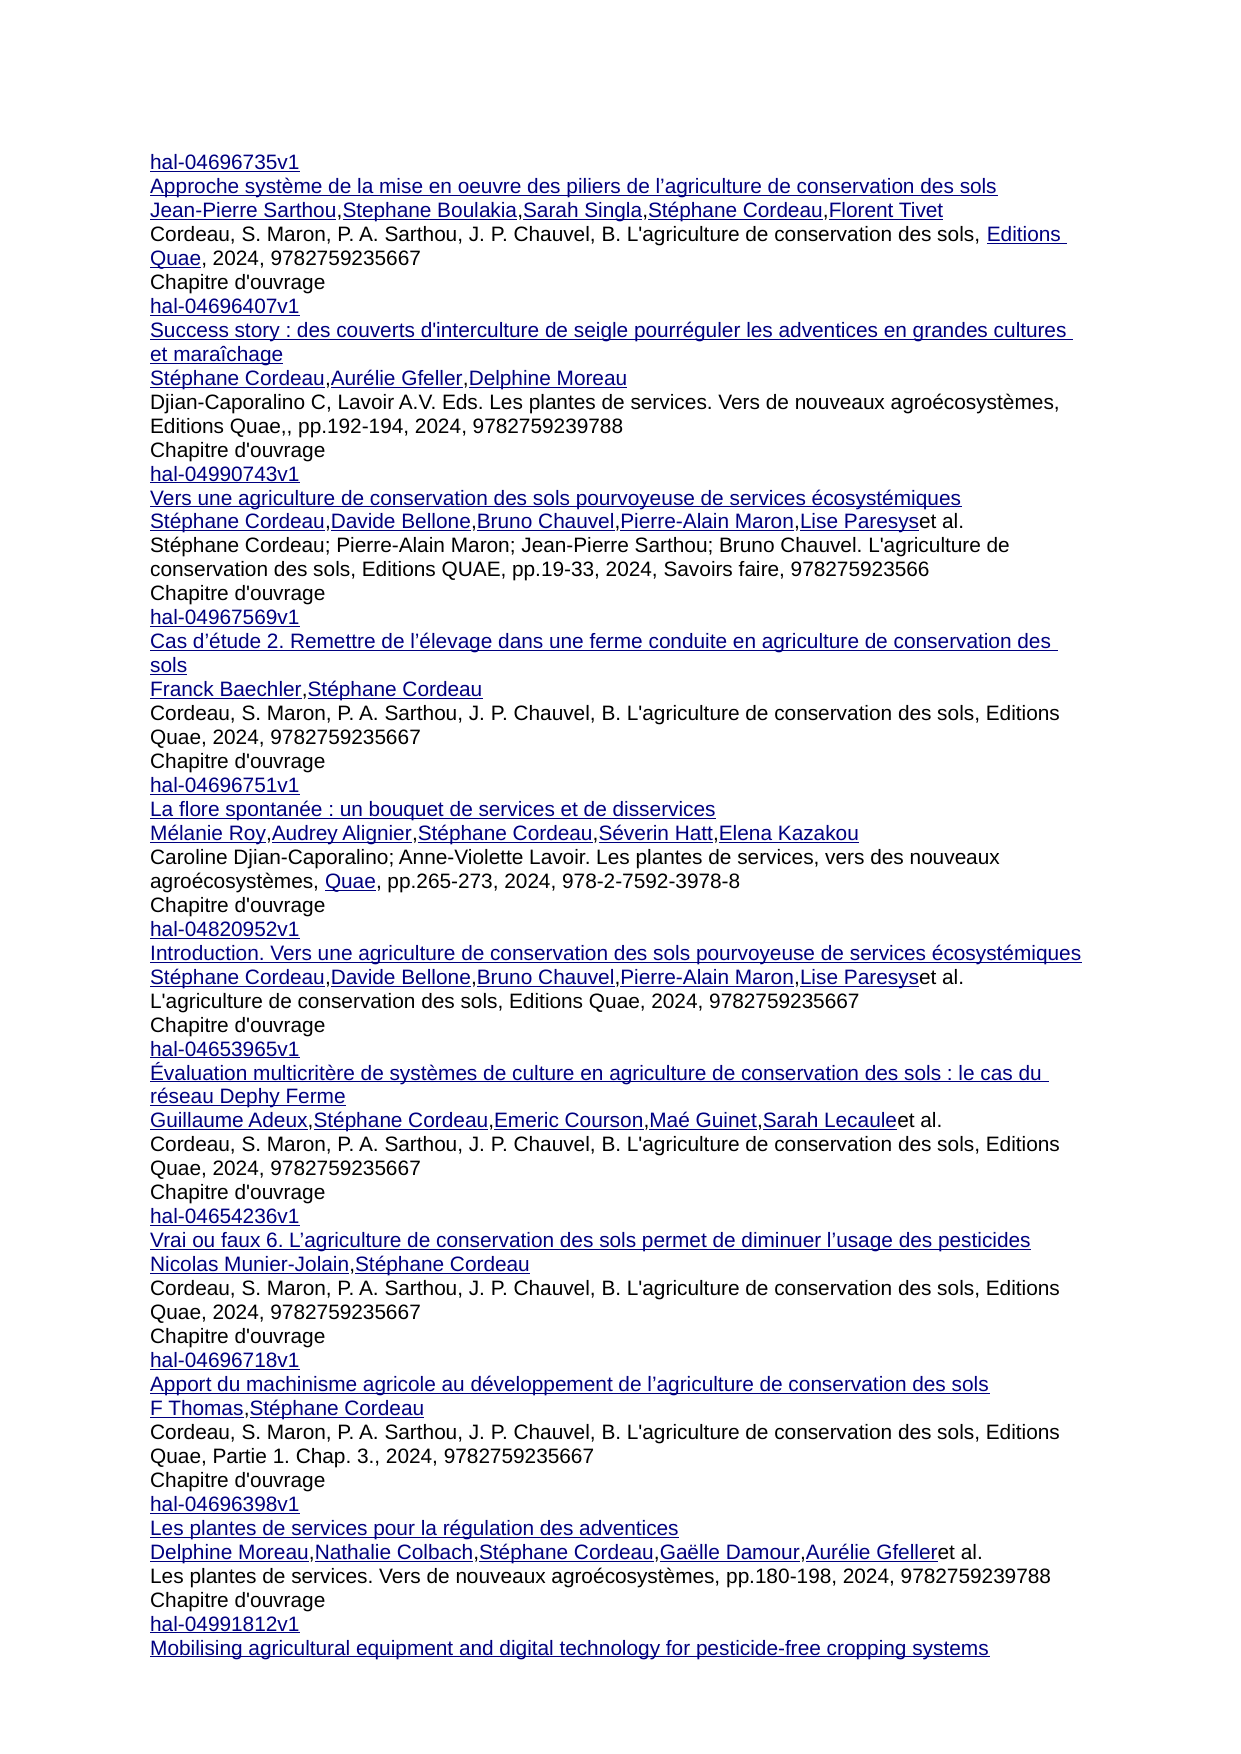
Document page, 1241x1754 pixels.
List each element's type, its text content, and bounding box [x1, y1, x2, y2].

table_cell Cas d’étude 2. Remettre de l’élevage dans une ferme conduite en agriculture de conservation des sols Franck Baechler,Stéphane Cordeau Cordeau, S. Maron, P. A. Sarthou, J. P. Chauvel, B. L'agriculture de conservation des sols, Editions Quae, 2024, 9782759235667 Chapitre d'ouvrage hal-04696751v1 [150, 629, 1090, 797]
table_cell La flore spontanée : un bouquet de services et de disservices Mélanie Roy,Audrey Alignier,Stéphane Cordeau,Séverin Hatt,Elena Kazakou Caroline Djian-Caporalino; Anne-Violette Lavoir. Les plantes de services, vers des nouveaux agroécosystèmes, Quae, pp.265-273, 2024, 978-2-7592-3978-8 Chapitre d'ouvrage hal-04820952v1 [150, 797, 1090, 941]
table_cell Les plantes de services pour la régulation des adventices Delphine Moreau,Nathalie Colbach,Stéphane Cordeau,Gaëlle Damour,Aurélie Gfelleret al. Les plantes de services. Vers de nouveaux agroécosystèmes, pp.180-198, 2024, 9782759239788 Chapitre d'ouvrage hal-04991812v1 [150, 1516, 1090, 1635]
table_cell Vrai ou faux 6. L’agriculture de conservation des sols permet de diminuer l’usage des pesticides Nicolas Munier-Jolain,Stéphane Cordeau Cordeau, S. Maron, P. A. Sarthou, J. P. Chauvel, B. L'agriculture de conservation des sols, Editions Quae, 2024, 9782759235667 Chapitre d'ouvrage hal-04696718v1 [150, 1228, 1090, 1372]
table_cell Approche système de la mise en oeuvre des piliers de l’agriculture de conservation des sols Jean-Pierre Sarthou,Stephane Boulakia,Sarah Singla,Stéphane Cordeau,Florent Tivet Cordeau, S. Maron, P. A. Sarthou, J. P. Chauvel, B. L'agriculture de conservation des sols, Editions Quae, 2024, 9782759235667 Chapitre d'ouvrage hal-04696407v1 [150, 174, 1090, 318]
table_cell Introduction. Vers une agriculture de conservation des sols pourvoyeuse de services écosystémiques Stéphane Cordeau,Davide Bellone,Bruno Chauvel,Pierre-Alain Maron,Lise Paresyset al. L'agriculture de conservation des sols, Editions Quae, 2024, 9782759235667 Chapitre d'ouvrage hal-04653965v1 [150, 941, 1090, 1060]
table_cell Évaluation multicritère de systèmes de culture en agriculture de conservation des sols : le cas du réseau Dephy Ferme Guillaume Adeux,Stéphane Cordeau,Emeric Courson,Maé Guinet,Sarah Lecauleet al. Cordeau, S. Maron, P. A. Sarthou, J. P. Chauvel, B. L'agriculture de conservation des sols, Editions Quae, 2024, 9782759235667 Chapitre d'ouvrage hal-04654236v1 [150, 1060, 1090, 1228]
table_cell Success story : des couverts d'interculture de seigle pourréguler les adventices en grandes cultures et maraîchage Stéphane Cordeau,Aurélie Gfeller,Delphine Moreau Djian-Caporalino C, Lavoir A.V. Eds. Les plantes de services. Vers de nouveaux agroécosystèmes, Editions Quae,, pp.192-194, 2024, 9782759239788 Chapitre d'ouvrage hal-04990743v1 [150, 318, 1090, 485]
table_cell Mobilising agricultural equipment and digital technology for pesticide-free cropping systems [150, 1635, 1090, 1659]
table_cell Vers une agriculture de conservation des sols pourvoyeuse de services écosystémiques Stéphane Cordeau,Davide Bellone,Bruno Chauvel,Pierre-Alain Maron,Lise Paresyset al. Stéphane Cordeau; Pierre-Alain Maron; Jean-Pierre Sarthou; Bruno Chauvel. L'agriculture de conservation des sols, Editions QUAE, pp.19-33, 2024, Savoirs faire, 978275923566 Chapitre d'ouvrage hal-04967569v1 [150, 485, 1090, 629]
table_cell hal-04696735v1 [150, 150, 1090, 174]
table_cell Apport du machinisme agricole au développement de l’agriculture de conservation des sols F Thomas,Stéphane Cordeau Cordeau, S. Maron, P. A. Sarthou, J. P. Chauvel, B. L'agriculture de conservation des sols, Editions Quae, Partie 1. Chap. 3., 2024, 9782759235667 Chapitre d'ouvrage hal-04696398v1 [150, 1372, 1090, 1516]
